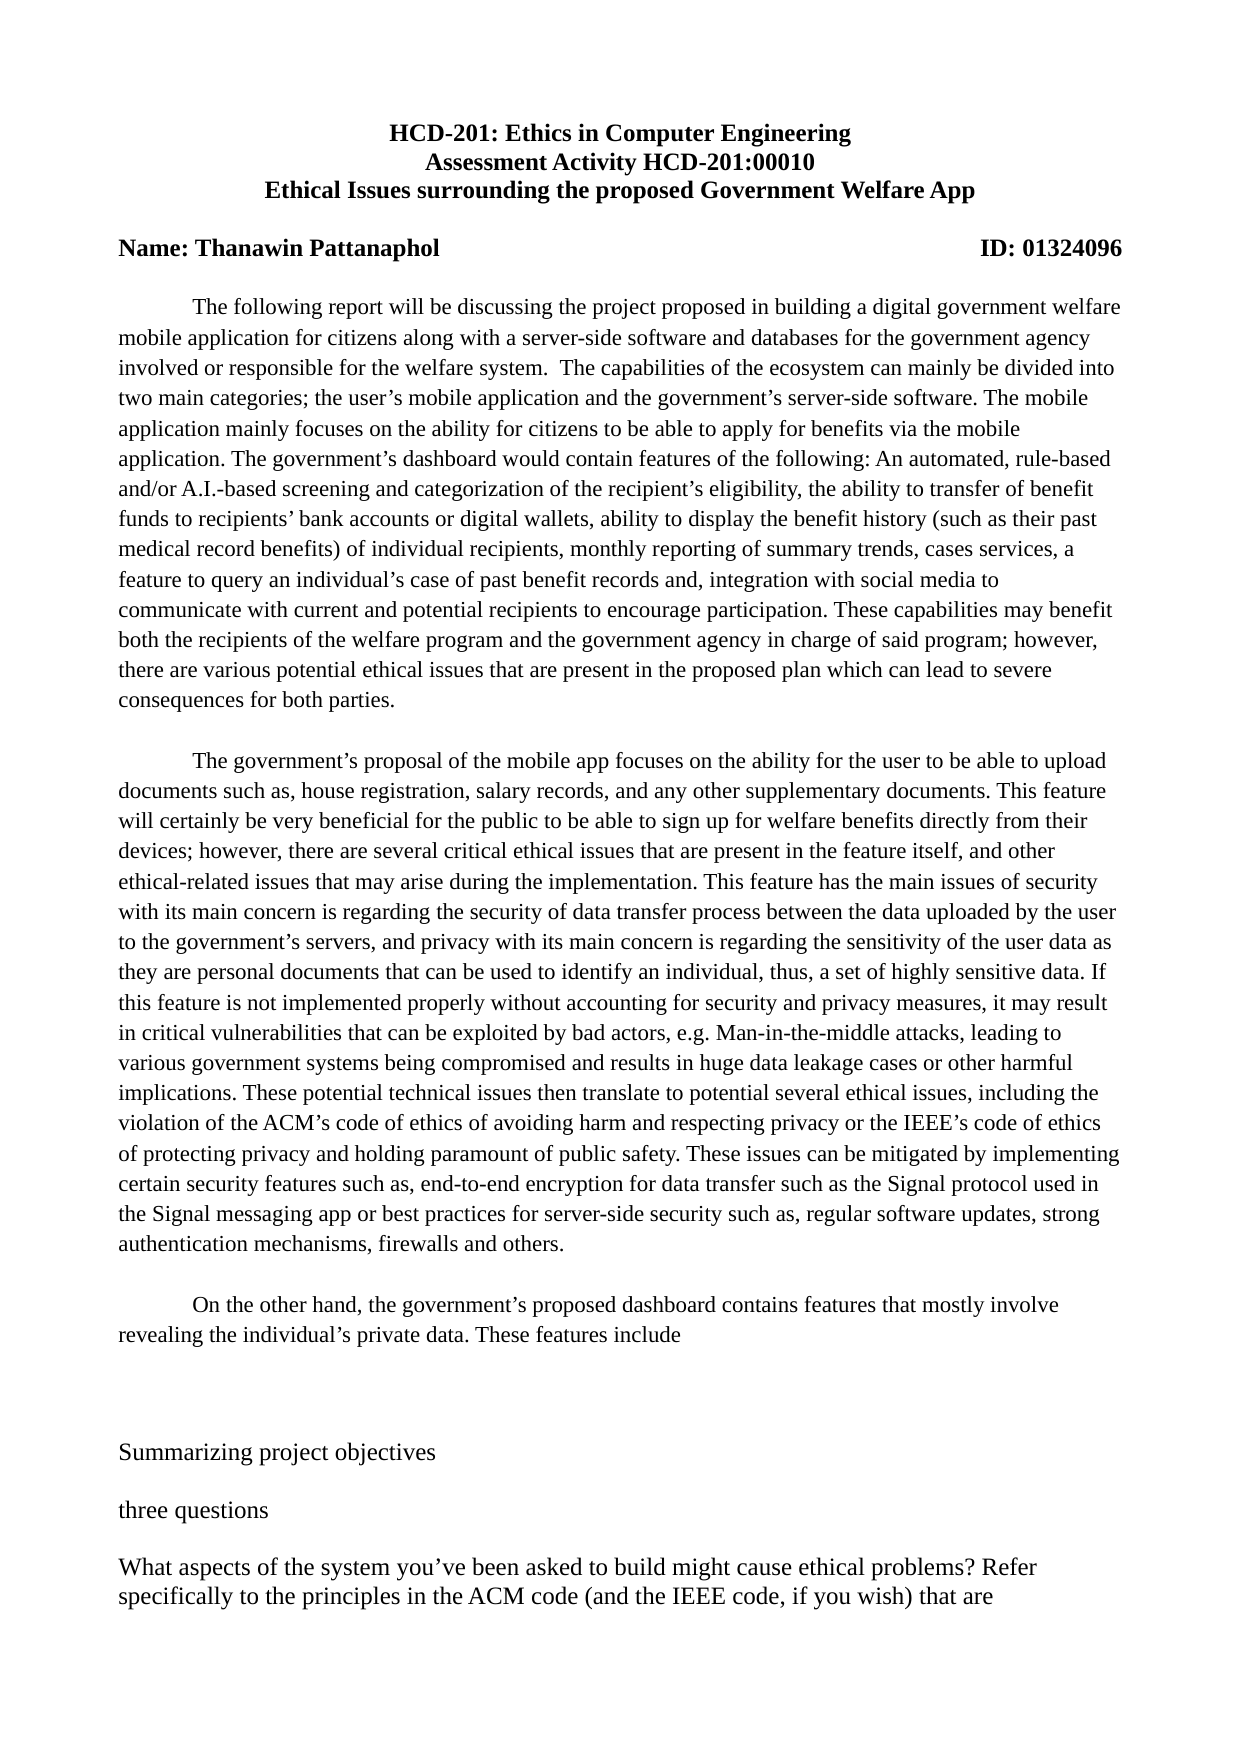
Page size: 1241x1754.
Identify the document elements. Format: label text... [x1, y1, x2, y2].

text specifically to the principles in the ACM code (and the IEEE code, if you wish) that are [118, 1581, 1122, 1610]
text Summarizing project objectives [118, 1437, 1122, 1466]
text The following report will be discussing the project proposed in building a digital government welfare mobile application for citizens along with a server-side software and databases for the government agency involved or responsible for the welfare system. The capabilities of the ecosystem can mainly be divided into two main categories; the user’s mobile application and the government’s server-side software. The mobile application mainly focuses on the ability for citizens to be able to apply for benefits via the mobile application. The government’s dashboard would contain features of the following: An automated, rule-based and/or A.I.-based screening and categorization of the recipient’s eligibility, the ability to transfer of benefit funds to recipients’ bank accounts or digital wallets, ability to display the benefit history (such as their past medical record benefits) of individual recipients, monthly reporting of summary trends, cases services, a feature to query an individual’s case of past benefit records and, integration with social media to communicate with current and potential recipients to encourage participation. These capabilities may benefit both the recipients of the welfare program and the government agency in charge of said program; however, there are various potential ethical issues that are present in the proposed plan which can lead to severe consequences for both parties. [118, 291, 1122, 713]
text What aspects of the system you’ve been asked to build might cause ethical problems? Refer [118, 1552, 1122, 1581]
text On the other hand, the government’s proposed dashboard contains features that mostly involve revealing the individual’s private data. These features include [118, 1291, 1122, 1347]
text three questions [118, 1495, 1122, 1523]
text The government’s proposal of the mobile app focuses on the ability for the user to be able to upload documents such as, house registration, salary records, and any other supplementary documents. This feature will certainly be very beneficial for the public to be able to sign up for welfare benefits directly from their devices; however, there are several critical ethical issues that are present in the feature itself, and other ethical-related issues that may arise during the implementation. This feature has the main issues of security with its main concern is regarding the security of data transfer process between the data uploaded by the user to the government’s servers, and privacy with its main concern is regarding the sensitivity of the user data as they are personal documents that can be used to identify an individual, thus, a set of highly sensitive data. If this feature is not implemented properly without accounting for security and privacy measures, it may result in critical vulnerabilities that can be exploited by bad actors, e.g. Man-in-the-middle attacks, leading to various government systems being compromised and results in huge data leakage cases or other harmful implications. These potential technical issues then translate to potential several ethical issues, including the violation of the ACM’s code of ethics of avoiding harm and respecting privacy or the IEEE’s code of ethics of protecting privacy and holding paramount of public safety. These issues can be mitigated by implementing certain security features such as, end-to-end encryption for data transfer such as the Signal protocol used in the Signal messaging app or best practices for server-side security such as, regular software updates, strong authentication mechanisms, firewalls and others. [118, 747, 1122, 1257]
